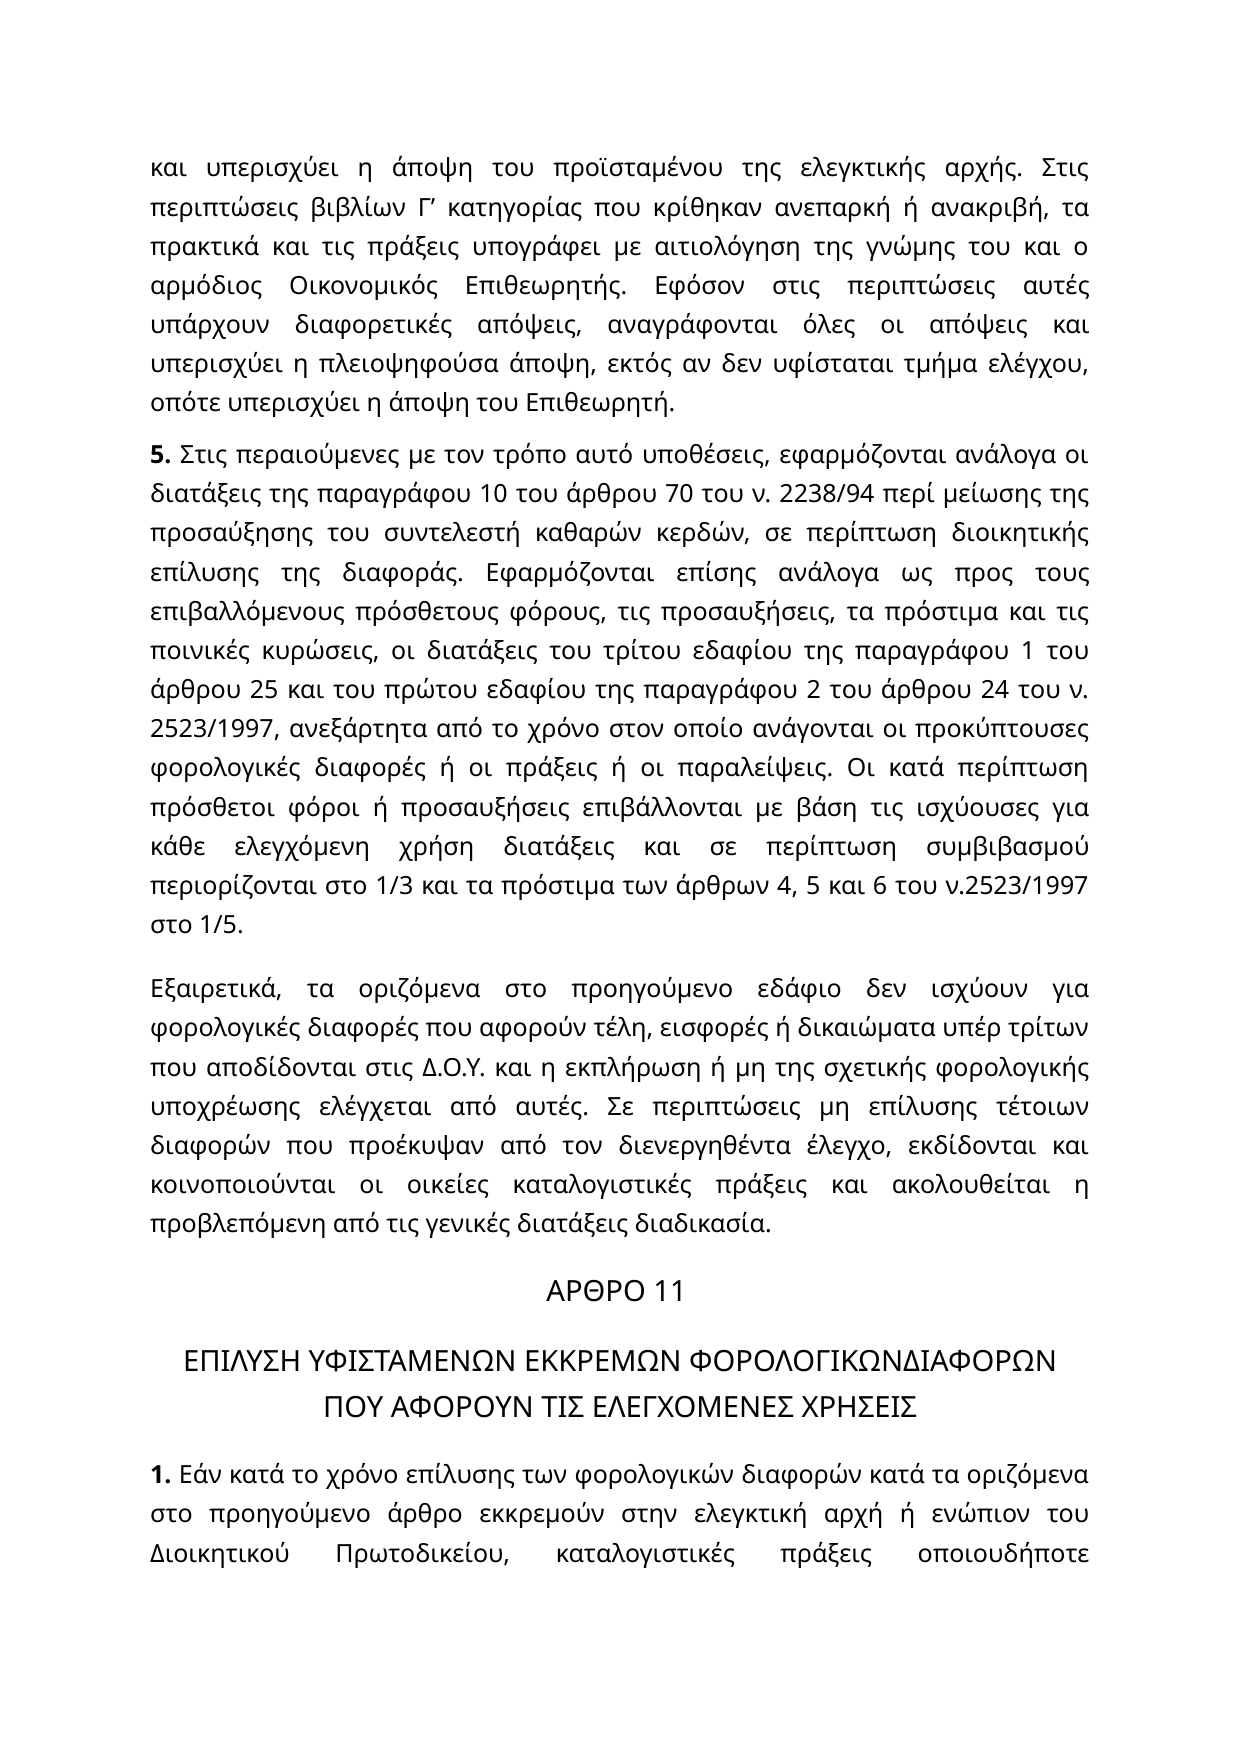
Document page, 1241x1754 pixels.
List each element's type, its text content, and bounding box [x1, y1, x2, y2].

text 1. Εάν κατά το χρόνο επίλυσης των φορολογικών διαφορών κατά τα οριζόμενα στο προηγούμενο άρθρο εκκρεμούν στην ελεγκτική αρχή ή ενώπιον του Διοικητικού Πρωτοδικείου, καταλογιστικές πράξεις οποιουδήποτε [150, 1457, 1090, 1569]
subtitle ΕΠΙΛΥΣΗ ΥΦΙΣΤΑΜΕΝΩΝ ΕΚΚΡΕΜΩΝ ΦΟΡΟΛΟΓΙΚΩΝΔΙΑΦΟΡΩΝ ΠΟΥ ΑΦΟΡΟΥΝ ΤΙΣ ΕΛΕΓΧΟΜΕΝΕΣ ΧΡΗΣΕΙΣ [150, 1341, 1090, 1426]
subtitle ΑΡΘΡΟ 11 [150, 1270, 1090, 1310]
text και υπερισχύει η άποψη του προϊσταμένου της ελεγκτικής αρχής. Στις περιπτώσεις βιβλίων Γ’ κατηγορίας που κρίθηκαν ανεπαρκή ή ανακριβή, τα πρακτικά και τις πράξεις υπογράφει με αιτιολόγηση της γνώμης του και ο αρμόδιος Οικονομικός Επιθεωρητής. Εφόσον στις περιπτώσεις αυτές υπάρχουν διαφορετικές απόψεις, αναγράφονται όλες οι απόψεις και υπερισχύει η πλειοψηφούσα άποψη, εκτός αν δεν υφίσταται τμήμα ελέγχου, οπότε υπερισχύει η άποψη του Επιθεωρητή. [150, 150, 1090, 419]
text 5. Στις περαιούμενες με τον τρόπο αυτό υποθέσεις, εφαρμόζονται ανάλογα οι διατάξεις της παραγράφου 10 του άρθρου 70 του ν. 2238/94 περί μείωσης της προσαύξησης του συντελεστή καθαρών κερδών, σε περίπτωση διοικητικής επίλυσης της διαφοράς. Εφαρμόζονται επίσης ανάλογα ως προς τους επιβαλλόμενους πρόσθετους φόρους, τις προσαυξήσεις, τα πρόστιμα και τις ποινικές κυρώσεις, οι διατάξεις του τρίτου εδαφίου της παραγράφου 1 του άρθρου 25 και του πρώτου εδαφίου της παραγράφου 2 του άρθρου 24 του ν. 2523/1997, ανεξάρτητα από το χρόνο στον οποίο ανάγονται οι προκύπτουσες φορολογικές διαφορές ή οι πράξεις ή οι παραλείψεις. Οι κατά περίπτωση πρόσθετοι φόροι ή προσαυξήσεις επιβάλλονται με βάση τις ισχύουσες για κάθε ελεγχόμενη χρήση διατάξεις και σε περίπτωση συμβιβασμού περιορίζονται στο 1/3 και τα πρόστιμα των άρθρων 4, 5 και 6 του ν.2523/1997 στο 1/5. [150, 437, 1090, 941]
text Εξαιρετικά, τα οριζόμενα στο προηγούμενο εδάφιο δεν ισχύουν για φορολογικές διαφορές που αφορούν τέλη, εισφορές ή δικαιώματα υπέρ τρίτων που αποδίδονται στις Δ.Ο.Υ. και η εκπλήρωση ή μη της σχετικής φορολογικής υποχρέωσης ελέγχεται από αυτές. Σε περιπτώσεις μη επίλυσης τέτοιων διαφορών που προέκυψαν από τον διενεργηθέντα έλεγχο, εκδίδονται και κοινοποιούνται οι οικείες καταλογιστικές πράξεις και ακολουθείται η προβλεπόμενη από τις γενικές διατάξεις διαδικασία. [150, 971, 1090, 1240]
